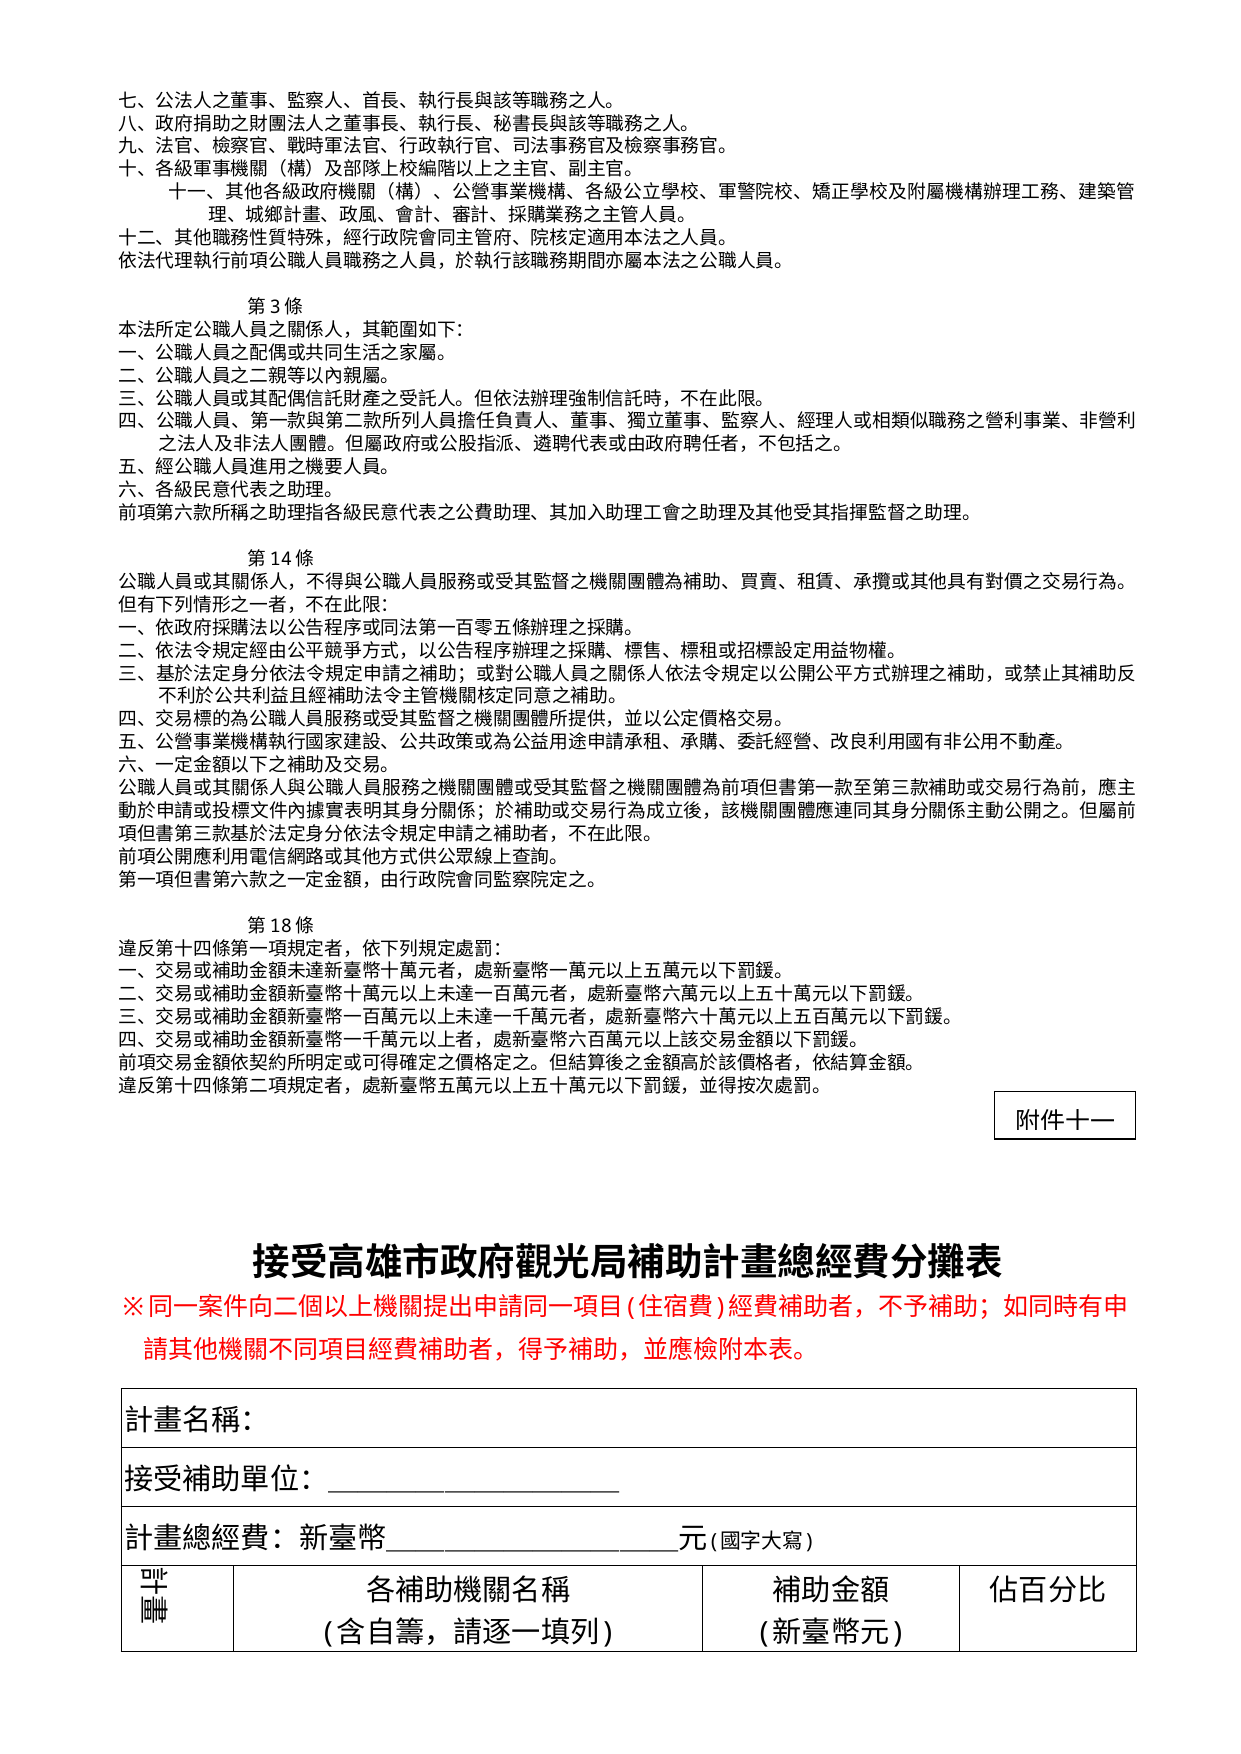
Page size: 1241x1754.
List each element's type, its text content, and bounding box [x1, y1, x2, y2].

text 四、交易標的為公職人員服務或受其監督之機關團體所提供，並以公定價格交易。 [118, 707, 1137, 730]
text 四、公職人員、第一款與第二款所列人員擔任負責人、董事、獨立董事、監察人、經理人或相類似職務之營利事業、非營利之法人及非法人團體。但屬政府或公股指派、遴聘代表或由政府聘任者，不包括之。 [118, 409, 1137, 455]
text 三、公職人員或其配偶信託財產之受託人。但依法辦理強制信託時，不在此限。 [118, 387, 1137, 409]
text 前項第六款所稱之助理指各級民意代表之公費助理、其加入助理工會之助理及其他受其指揮監督之助理。 [118, 501, 1137, 524]
text 接受高雄市政府觀光局補助計畫總經費分攤表 [118, 1232, 1137, 1287]
text 九、法官、檢察官、戰時軍法官、行政執行官、司法事務官及檢察事務官。 [118, 134, 1137, 157]
text 公職人員或其關係人與公職人員服務之機關團體或受其監督之機關團體為前項但書第一款至第三款補助或交易行為前，應主動於申請或投標文件內據實表明其身分關係；於補助或交易行為成立後，該機關團體應連同其身分關係主動公開之。但屬前項但書第三款基於法定身分依法令規定申請之補助者，不在此限。 [118, 776, 1137, 845]
text 二、公職人員之二親等以內親屬。 [118, 364, 1137, 387]
text 第一項但書第六款之一定金額，由行政院會同監察院定之。 [118, 868, 1137, 891]
text 六、各級民意代表之助理。 [118, 478, 1137, 501]
text [995, 1092, 1135, 1138]
table_header 計畫名稱： [122, 1389, 1136, 1447]
text 十二、其他職務性質特殊，經行政院會同主管府、院核定適用本法之人員。 [118, 226, 1137, 249]
text 前項交易金額依契約所明定或可得確定之價格定之。但結算後之金額高於該價格者，依結算金額。 [118, 1051, 1137, 1074]
text 一、交易或補助金額未達新臺幣十萬元者，處新臺幣一萬元以上五萬元以下罰鍰。 [118, 959, 1137, 982]
text 依法代理執行前項公職人員職務之人員，於執行該職務期間亦屬本法之公職人員。 [118, 249, 1137, 272]
text 十一、其他各級政府機關（構）、公營事業機構、各級公立學校、軍警院校、矯正學校及附屬機構辦理工務、建築管理、城鄉計畫、政風、會計、審計、採購業務之主管人員。 [168, 180, 1137, 226]
text ※同一案件向二個以上機關提出申請同一項目(住宿費)經費補助者，不予補助；如同時有申請其他機關不同項目經費補助者，得予補助，並應檢附本表。 [118, 1287, 1137, 1366]
text 四、交易或補助金額新臺幣一千萬元以上者，處新臺幣六百萬元以上該交易金額以下罰鍰。 [118, 1028, 1137, 1051]
table_cell 接受補助單位：＿＿＿＿＿＿＿＿＿＿ [122, 1448, 1136, 1506]
text 前項公開應利用電信網路或其他方式供公眾線上查詢。 [118, 845, 1137, 868]
table_cell 各補助機關名稱 (含自籌，請逐一填列) [234, 1566, 702, 1651]
text 第14條 [168, 547, 1231, 570]
table_cell 補助金額 (新臺幣元) [703, 1566, 959, 1651]
text 三、交易或補助金額新臺幣一百萬元以上未達一千萬元者，處新臺幣六十萬元以上五百萬元以下罰鍰。 [118, 1005, 1137, 1028]
text 十、各級軍事機關（構）及部隊上校編階以上之主官、副主官。 [118, 157, 1137, 180]
text 附件十一 [1004, 1101, 1126, 1129]
text 第18條 [168, 914, 1231, 937]
text 本法所定公職人員之關係人，其範圍如下： [118, 318, 1137, 341]
text 第3條 [168, 295, 1231, 318]
text 公職人員或其關係人，不得與公職人員服務或受其監督之機關團體為補助、買賣、租賃、承攬或其他具有對價之交易行為。但有下列情形之一者，不在此限： [118, 570, 1137, 616]
text 違反第十四條第一項規定者，依下列規定處罰： [118, 937, 1137, 959]
text 五、經公職人員進用之機要人員。 [118, 455, 1137, 478]
text 一、公職人員之配偶或共同生活之家屬。 [118, 341, 1137, 364]
text 違反第十四條第二項規定者，處新臺幣五萬元以上五十萬元以下罰鍰，並得按次處罰。 [118, 1074, 1137, 1097]
text 二、依法令規定經由公平競爭方式，以公告程序辦理之採購、標售、標租或招標設定用益物權。 [118, 639, 1137, 662]
text 三、基於法定身分依法令規定申請之補助；或對公職人員之關係人依法令規定以公開公平方式辦理之補助，或禁止其補助反不利於公共利益且經補助法令主管機關核定同意之補助。 [118, 662, 1137, 707]
table_cell 計畫總經費：新臺幣＿＿＿＿＿＿＿＿＿＿元(國字大寫) [122, 1507, 1136, 1565]
table_cell 佔百分比 [960, 1566, 1136, 1651]
text 八、政府捐助之財團法人之董事長、執行長、秘書長與該等職務之人。 [118, 112, 1137, 134]
text 一、依政府採購法以公告程序或同法第一百零五條辦理之採購。 [118, 616, 1137, 639]
text 五、公營事業機構執行國家建設、公共政策或為公益用途申請承租、承購、委託經營、改良利用國有非公用不動產。 [118, 730, 1137, 753]
text 七、公法人之董事、監察人、首長、執行長與該等職務之人。 [118, 89, 1137, 112]
text 六、一定金額以下之補助及交易。 [118, 753, 1137, 776]
table_cell 計畫 [122, 1566, 233, 1651]
text 二、交易或補助金額新臺幣十萬元以上未達一百萬元者，處新臺幣六萬元以上五十萬元以下罰鍰。 [118, 982, 1137, 1005]
